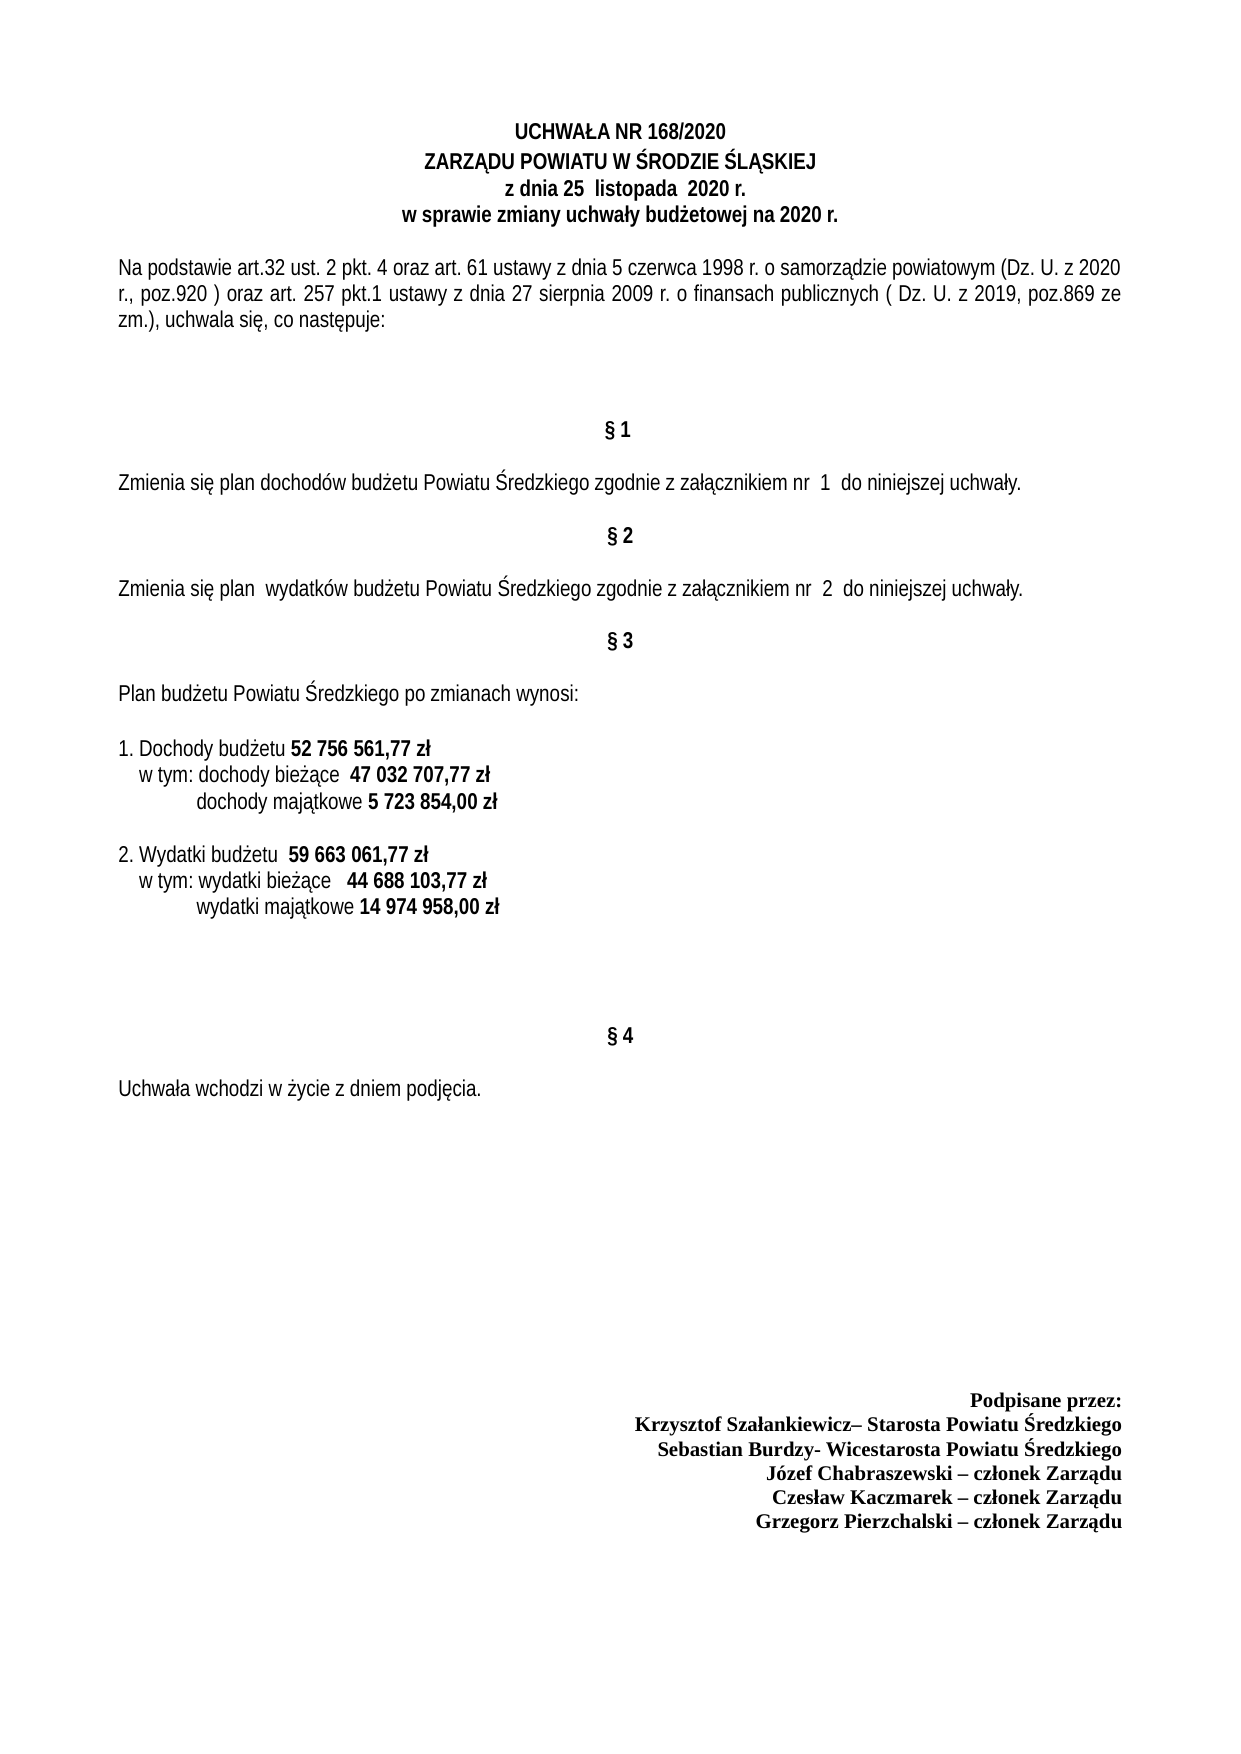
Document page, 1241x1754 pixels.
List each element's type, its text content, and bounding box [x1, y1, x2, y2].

subtitle § 4 [118, 1022, 1122, 1048]
text Krzysztof Szałankiewicz– Starosta Powiatu Średzkiego [118, 1412, 1122, 1436]
text Sebastian Burdzy- Wicestarosta Powiatu Średzkiego [413, 1436, 1122, 1461]
text Podpisane przez: [561, 1388, 1122, 1412]
text w tym: dochody bieżące 47 032 707,77 zł [118, 761, 1122, 788]
text 2. Wydatki budżetu 59 663 061,77 zł [118, 841, 1122, 867]
text ZARZĄDU POWIATU W ŚRODZIE ŚLĄSKIEJ [118, 148, 1122, 175]
text dochody majątkowe 5 723 854,00 zł [118, 788, 1122, 814]
text Czesław Kaczmarek – członek Zarządu [413, 1484, 1122, 1509]
text Plan budżetu Powiatu Średzkiego po zmianach wynosi: [118, 680, 1122, 706]
text Zmienia się plan wydatków budżetu Powiatu Średzkiego zgodnie z załącznikiem nr 2 do niniejszej uchwały. [118, 574, 1122, 601]
text w sprawie zmiany uchwały budżetowej na 2020 r. [118, 201, 1122, 227]
text UCHWAŁA NR 168/2020 [118, 118, 1122, 144]
text Na podstawie art.32 ust. 2 pkt. 4 oraz art. 61 ustawy z dnia 5 czerwca 1998 r. o samorządzie powiatowym (Dz. U. z 2020 r., poz.920 ) oraz art. 257 pkt.1 ustawy z dnia 27 sierpnia 2009 r. o finansach publicznych ( Dz. U. z 2019, poz.869 ze zm.), uchwala się, co następuje: [118, 254, 1122, 333]
text Józef Chabraszewski – członek Zarządu [413, 1461, 1122, 1484]
text Grzegorz Pierzchalski – członek Zarządu [413, 1509, 1122, 1533]
text § 1 [118, 416, 1122, 443]
text Uchwała wchodzi w życie z dniem podjęcia. [118, 1074, 1122, 1101]
text w tym: wydatki bieżące 44 688 103,77 zł [118, 867, 1122, 893]
text wydatki majątkowe 14 974 958,00 zł [118, 893, 1122, 919]
text z dnia 25 listopada 2020 r. [118, 175, 1122, 201]
text 1. Dochody budżetu 52 756 561,77 zł [118, 735, 1122, 761]
text § 2 [118, 522, 1122, 548]
text Zmienia się plan dochodów budżetu Powiatu Średzkiego zgodnie z załącznikiem nr 1 do niniejszej uchwały. [118, 469, 1122, 496]
text § 3 [118, 627, 1122, 654]
